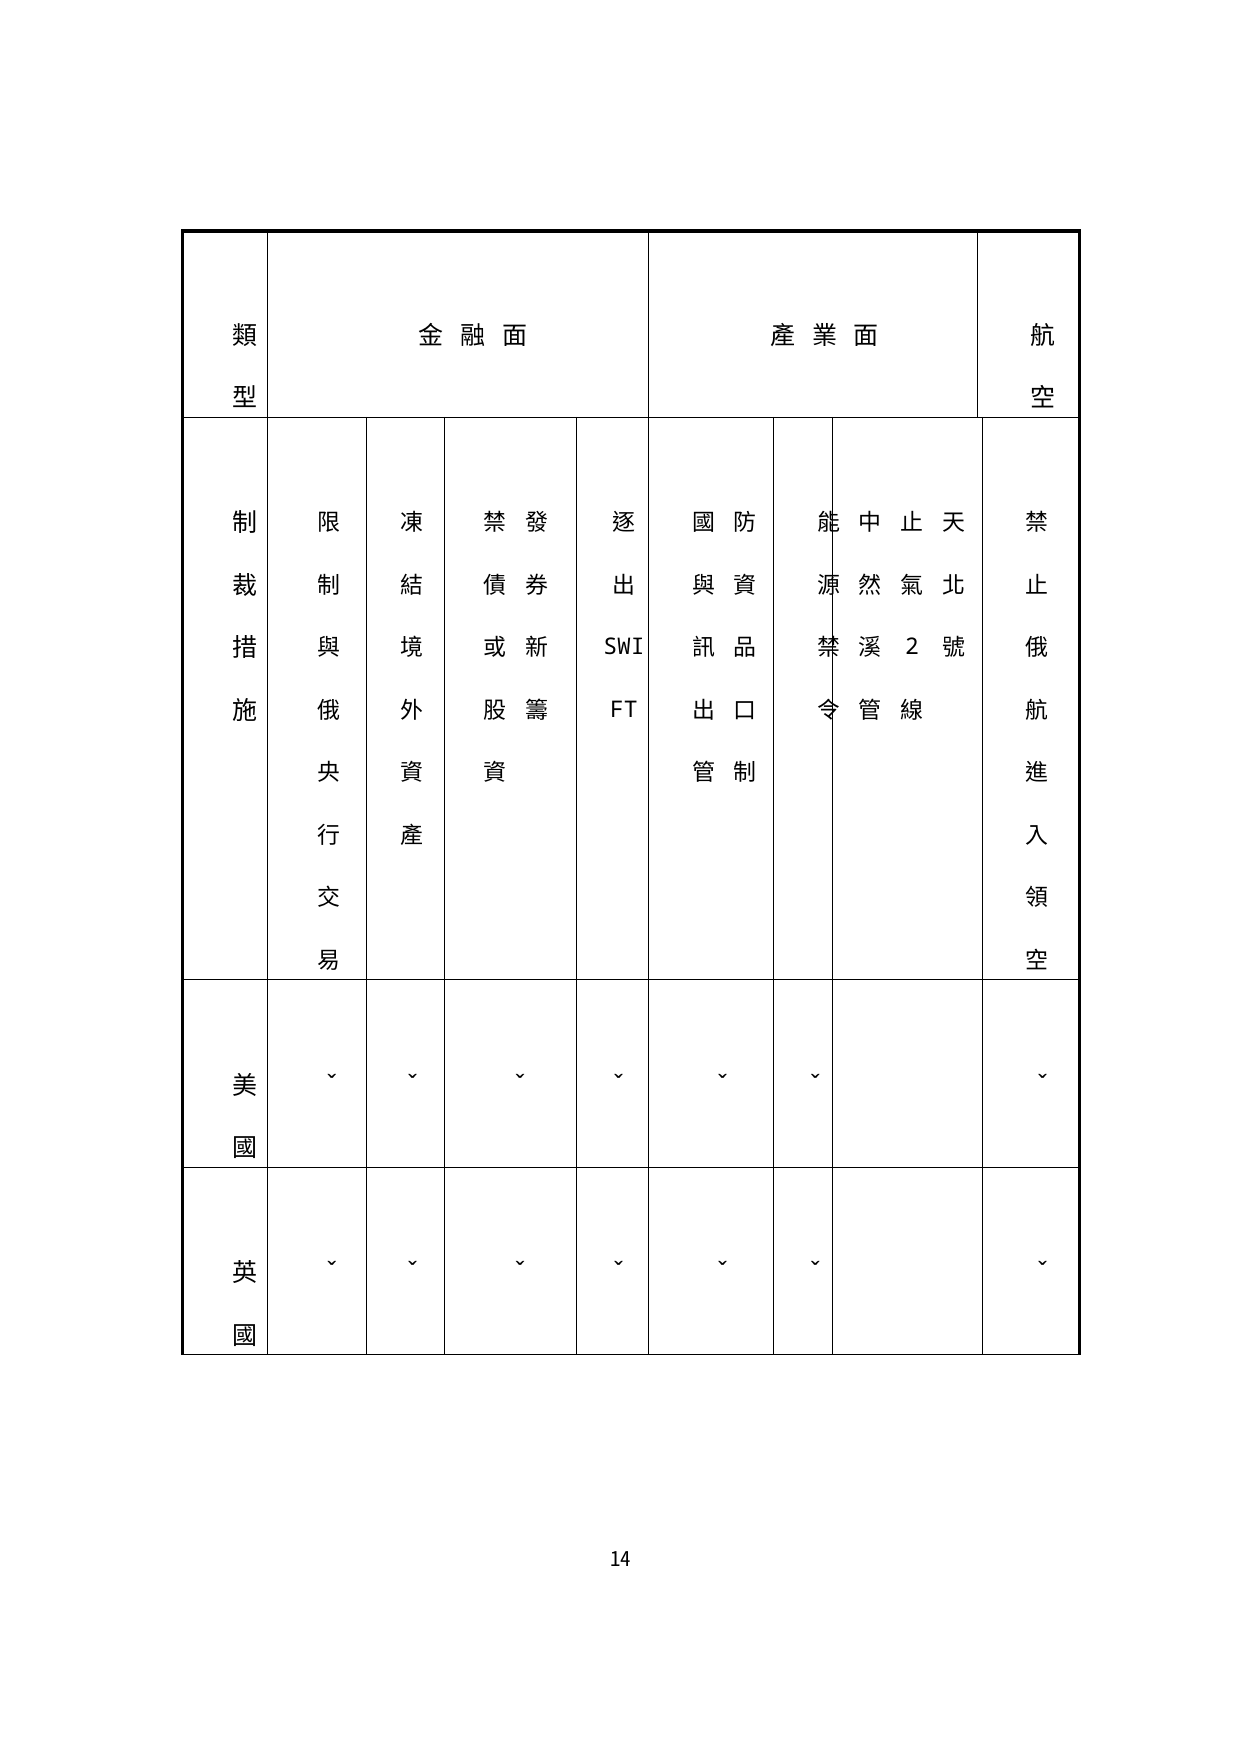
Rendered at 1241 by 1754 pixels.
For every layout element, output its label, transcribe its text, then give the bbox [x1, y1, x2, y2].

table_cell ˇ [774, 980, 832, 1167]
table_cell ˇ [268, 1168, 366, 1354]
table_cell ˇ [983, 1168, 1078, 1354]
table_cell 中止天然氣北溪2號管線 [833, 418, 982, 979]
table_header 類型 [184, 233, 267, 417]
table_cell ˇ [577, 1168, 648, 1354]
table_cell ˇ [445, 1168, 576, 1354]
table_cell 禁止俄航進入領空 [983, 418, 1078, 979]
table_cell ˇ [577, 980, 648, 1167]
table_cell [833, 1168, 982, 1354]
table_cell ˇ [367, 980, 444, 1167]
table_cell 制裁 措施 [184, 418, 267, 979]
table_header 金融面 [268, 233, 648, 417]
table_cell 禁發債券或新股籌資 [445, 418, 576, 979]
table_cell 凍結境外資產 [367, 418, 444, 979]
table_cell ˇ [649, 1168, 773, 1354]
table_header 航空 [978, 233, 1078, 417]
table_cell ˇ [445, 980, 576, 1167]
table_cell 美國 [184, 980, 267, 1167]
table_cell [833, 980, 982, 1167]
table_cell ˇ [367, 1168, 444, 1354]
table_cell 限制與俄央行交易 [268, 418, 366, 979]
table_cell ˇ [649, 980, 773, 1167]
table_cell ˇ [774, 1168, 832, 1354]
table_cell ˇ [983, 980, 1078, 1167]
table_cell 英國 [184, 1168, 267, 1354]
table_cell 逐出SWIFT [577, 418, 648, 979]
table_cell 能源禁令 [774, 418, 832, 979]
table_header 產業面 [649, 233, 977, 417]
table_cell ˇ [268, 980, 366, 1167]
table_cell 國防與資訊品出口管制 [649, 418, 773, 979]
